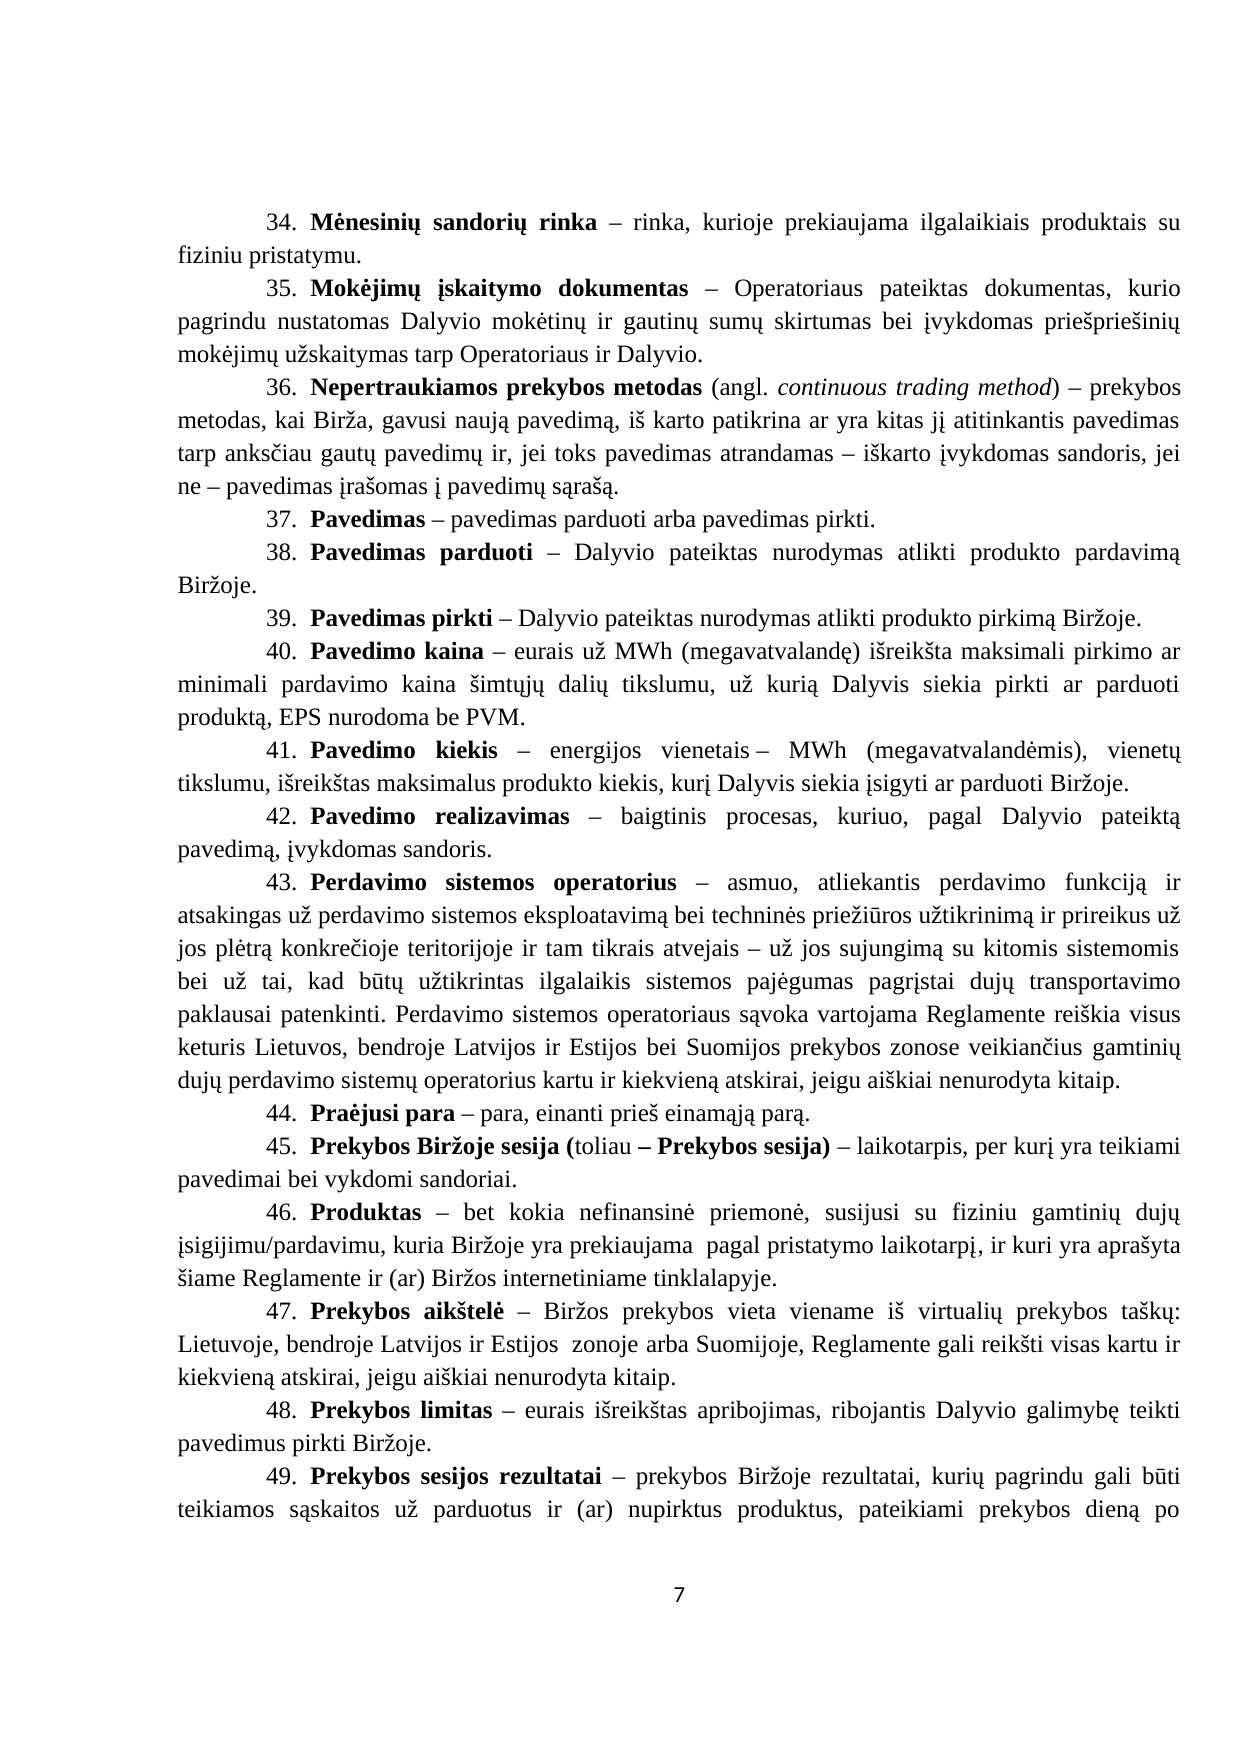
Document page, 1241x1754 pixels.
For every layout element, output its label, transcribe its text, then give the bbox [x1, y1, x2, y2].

text 41. Pavedimo kiekis – energijos vienetais – MWh (megavatvalandėmis), vienetų tikslumu, išreikštas maksimalus produkto kiekis, kurį Dalyvis siekia įsigyti ar parduoti Biržoje. [177, 735, 1181, 797]
text 36. Nepertraukiamos prekybos metodas (angl. continuous trading method) – prekybos metodas, kai Birža, gavusi naują pavedimą, iš karto patikrina ar yra kitas jį atitinkantis pavedimas tarp anksčiau gautų pavedimų ir, jei toks pavedimas atrandamas – iškarto įvykdomas sandoris, jei ne – pavedimas įrašomas į pavedimų sąrašą. [177, 372, 1181, 499]
text 47. Prekybos aikštelė – Biržos prekybos vieta viename iš virtualių prekybos taškų: Lietuvoje, bendroje Latvijos ir Estijos zonoje arba Suomijoje, Reglamente gali reikšti visas kartu ir kiekvieną atskirai, jeigu aiškiai nenurodyta kitaip. [177, 1296, 1181, 1391]
text 34. Mėnesinių sandorių rinka – rinka, kurioje prekiaujama ilgalaikiais produktais su fiziniu pristatymu. [177, 207, 1181, 268]
text 42. Pavedimo realizavimas – baigtinis procesas, kuriuo, pagal Dalyvio pateiktą pavedimą, įvykdomas sandoris. [177, 801, 1181, 863]
text 49. Prekybos sesijos rezultatai – prekybos Biržoje rezultatai, kurių pagrindu gali būti teikiamos sąskaitos už parduotus ir (ar) nupirktus produktus, pateikiami prekybos dieną po [177, 1461, 1181, 1523]
text 37. Pavedimas – pavedimas parduoti arba pavedimas pirkti. [177, 504, 1181, 533]
text 48. Prekybos limitas – eurais išreikštas apribojimas, ribojantis Dalyvio galimybę teikti pavedimus pirkti Biržoje. [177, 1395, 1181, 1457]
text 46. Produktas – bet kokia nefinansinė priemonė, susijusi su fiziniu gamtinių dujų įsigijimu/pardavimu, kuria Biržoje yra prekiaujama pagal pristatymo laikotarpį, ir kuri yra aprašyta šiame Reglamente ir (ar) Biržos internetiniame tinklalapyje. [177, 1197, 1181, 1292]
text 38. Pavedimas parduoti – Dalyvio pateiktas nurodymas atlikti produkto pardavimą Biržoje. [177, 537, 1181, 599]
text 44. Praėjusi para – para, einanti prieš einamąją parą. [177, 1098, 1181, 1127]
text 39. Pavedimas pirkti – Dalyvio pateiktas nurodymas atlikti produkto pirkimą Biržoje. [177, 603, 1181, 632]
text 40. Pavedimo kaina – eurais už MWh (megavatvalandę) išreikšta maksimali pirkimo ar minimali pardavimo kaina šimtųjų dalių tikslumu, už kurią Dalyvis siekia pirkti ar parduoti produktą, EPS nurodoma be PVM. [177, 636, 1181, 731]
text 43. Perdavimo sistemos operatorius – asmuo, atliekantis perdavimo funkciją ir atsakingas už perdavimo sistemos eksploatavimą bei techninės priežiūros užtikrinimą ir prireikus už jos plėtrą konkrečioje teritorijoje ir tam tikrais atvejais – už jos sujungimą su kitomis sistemomis bei už tai, kad būtų užtikrintas ilgalaikis sistemos pajėgumas pagrįstai dujų transportavimo paklausai patenkinti. Perdavimo sistemos operatoriaus sąvoka vartojama Reglamente reiškia visus keturis Lietuvos, bendroje Latvijos ir Estijos bei Suomijos prekybos zonose veikiančius gamtinių dujų perdavimo sistemų operatorius kartu ir kiekvieną atskirai, jeigu aiškiai nenurodyta kitaip. [177, 867, 1181, 1094]
text 35. Mokėjimų įskaitymo dokumentas – Operatoriaus pateiktas dokumentas, kurio pagrindu nustatomas Dalyvio mokėtinų ir gautinų sumų skirtumas bei įvykdomas priešpriešinių mokėjimų užskaitymas tarp Operatoriaus ir Dalyvio. [177, 273, 1181, 367]
text 45. Prekybos Biržoje sesija (toliau – Prekybos sesija) – laikotarpis, per kurį yra teikiami pavedimai bei vykdomi sandoriai. [177, 1131, 1181, 1193]
